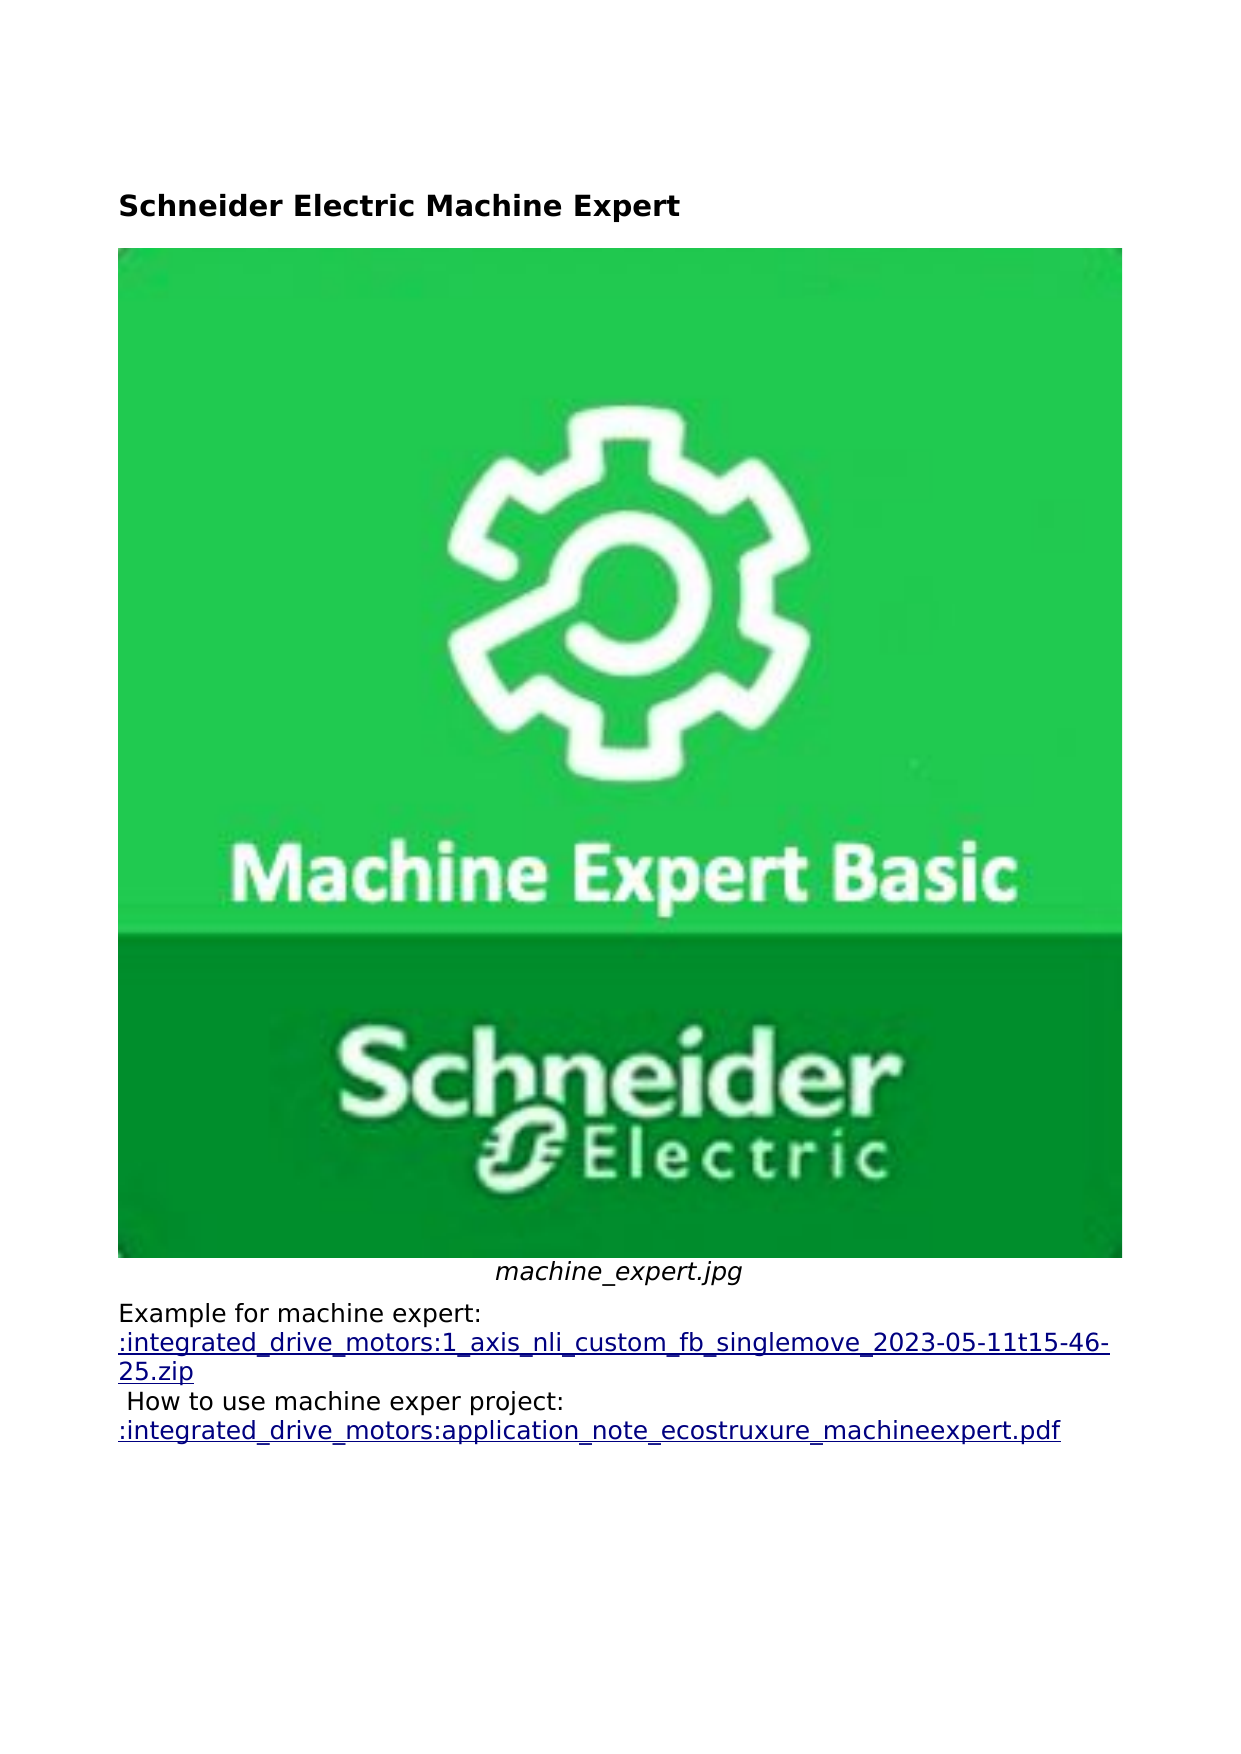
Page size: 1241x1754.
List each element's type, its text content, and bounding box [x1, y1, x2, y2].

subtitle Schneider Electric Machine Expert [118, 189, 1122, 223]
text Example for machine expert: :integrated_drive_motors:1_axis_nli_custom_fb_singlemove_2023-05-11t15-46-25.zip How to use machine exper project: :integrated_drive_motors:application_note_ecostruxure_machineexpert.pdf [118, 1299, 1122, 1445]
text machine_expert.jpg [118, 1258, 1122, 1287]
picture [118, 248, 1123, 1258]
